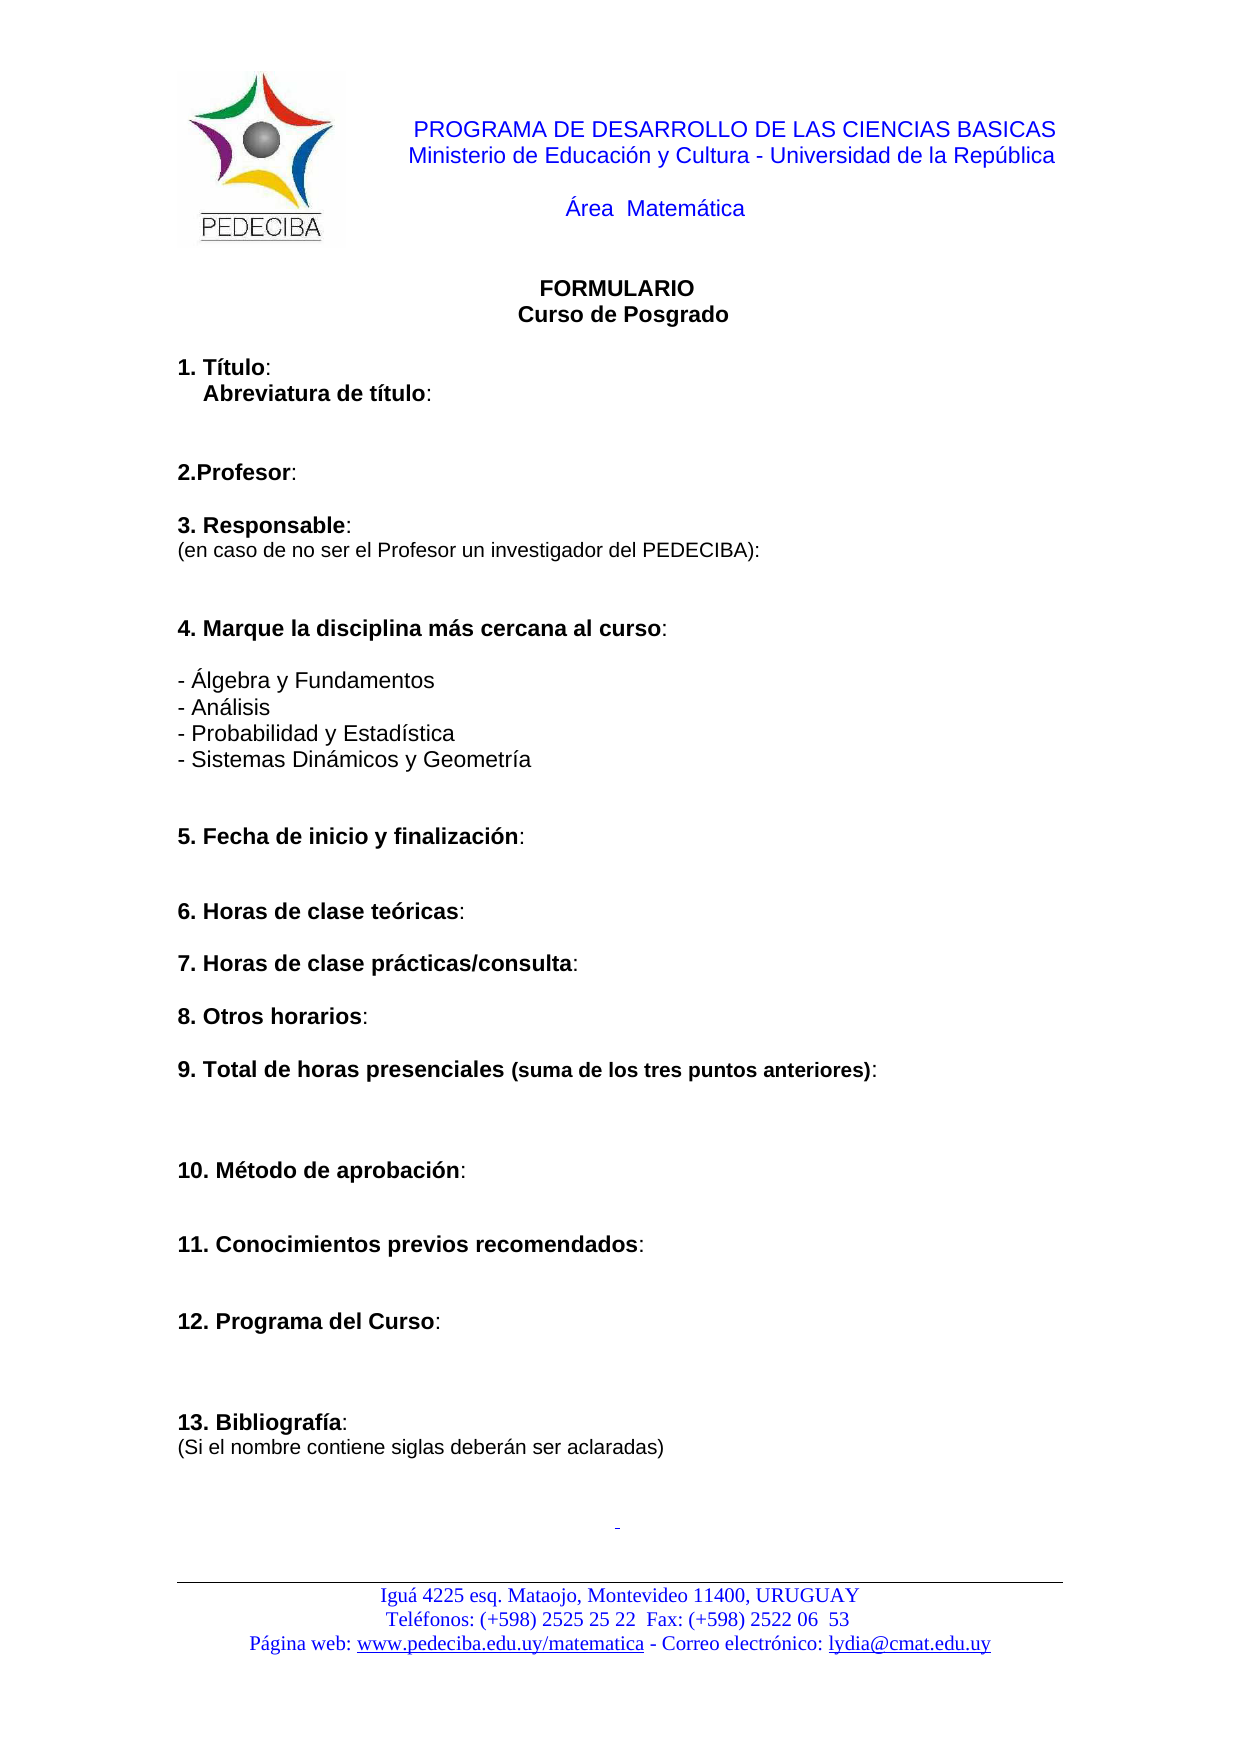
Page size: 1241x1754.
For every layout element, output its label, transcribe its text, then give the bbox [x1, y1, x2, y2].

text 12. Programa del Curso: [177, 1282, 1063, 1358]
text - Álgebra y Fundamentos [177, 667, 1063, 694]
text 10. Método de aprobación: 11. Conocimientos previos recomendados: [177, 1130, 1063, 1257]
text - Sistemas Dinámicos y Geometría [177, 746, 1063, 773]
picture [177, 71, 346, 248]
text (en caso de no ser el Profesor un investigador del PEDECIBA): [177, 538, 1063, 588]
text Abreviatura de título: [177, 380, 1063, 406]
text 2.Profesor: 3. Responsable: [177, 406, 1063, 538]
subtitle Curso de Posgrado [177, 301, 1063, 327]
text - Probabilidad y Estadística [177, 720, 1063, 746]
text - Análisis [177, 694, 1063, 720]
text (Si el nombre contiene siglas deberán ser aclaradas) [177, 1435, 1063, 1459]
text 5. Fecha de inicio y finalización: [177, 799, 1063, 874]
subtitle FORMULARIO [177, 274, 1063, 301]
text 13. Bibliografía: [177, 1382, 1063, 1435]
text 1. Título: [177, 353, 1063, 380]
text 6. Horas de clase teóricas: 7. Horas de clase prácticas/consulta: 8. Otros horarios: 9. Total de horas presenciales (suma de los tres puntos anteriores): [177, 874, 1063, 1106]
text 4. Marque la disciplina más cercana al curso: [177, 615, 1063, 641]
